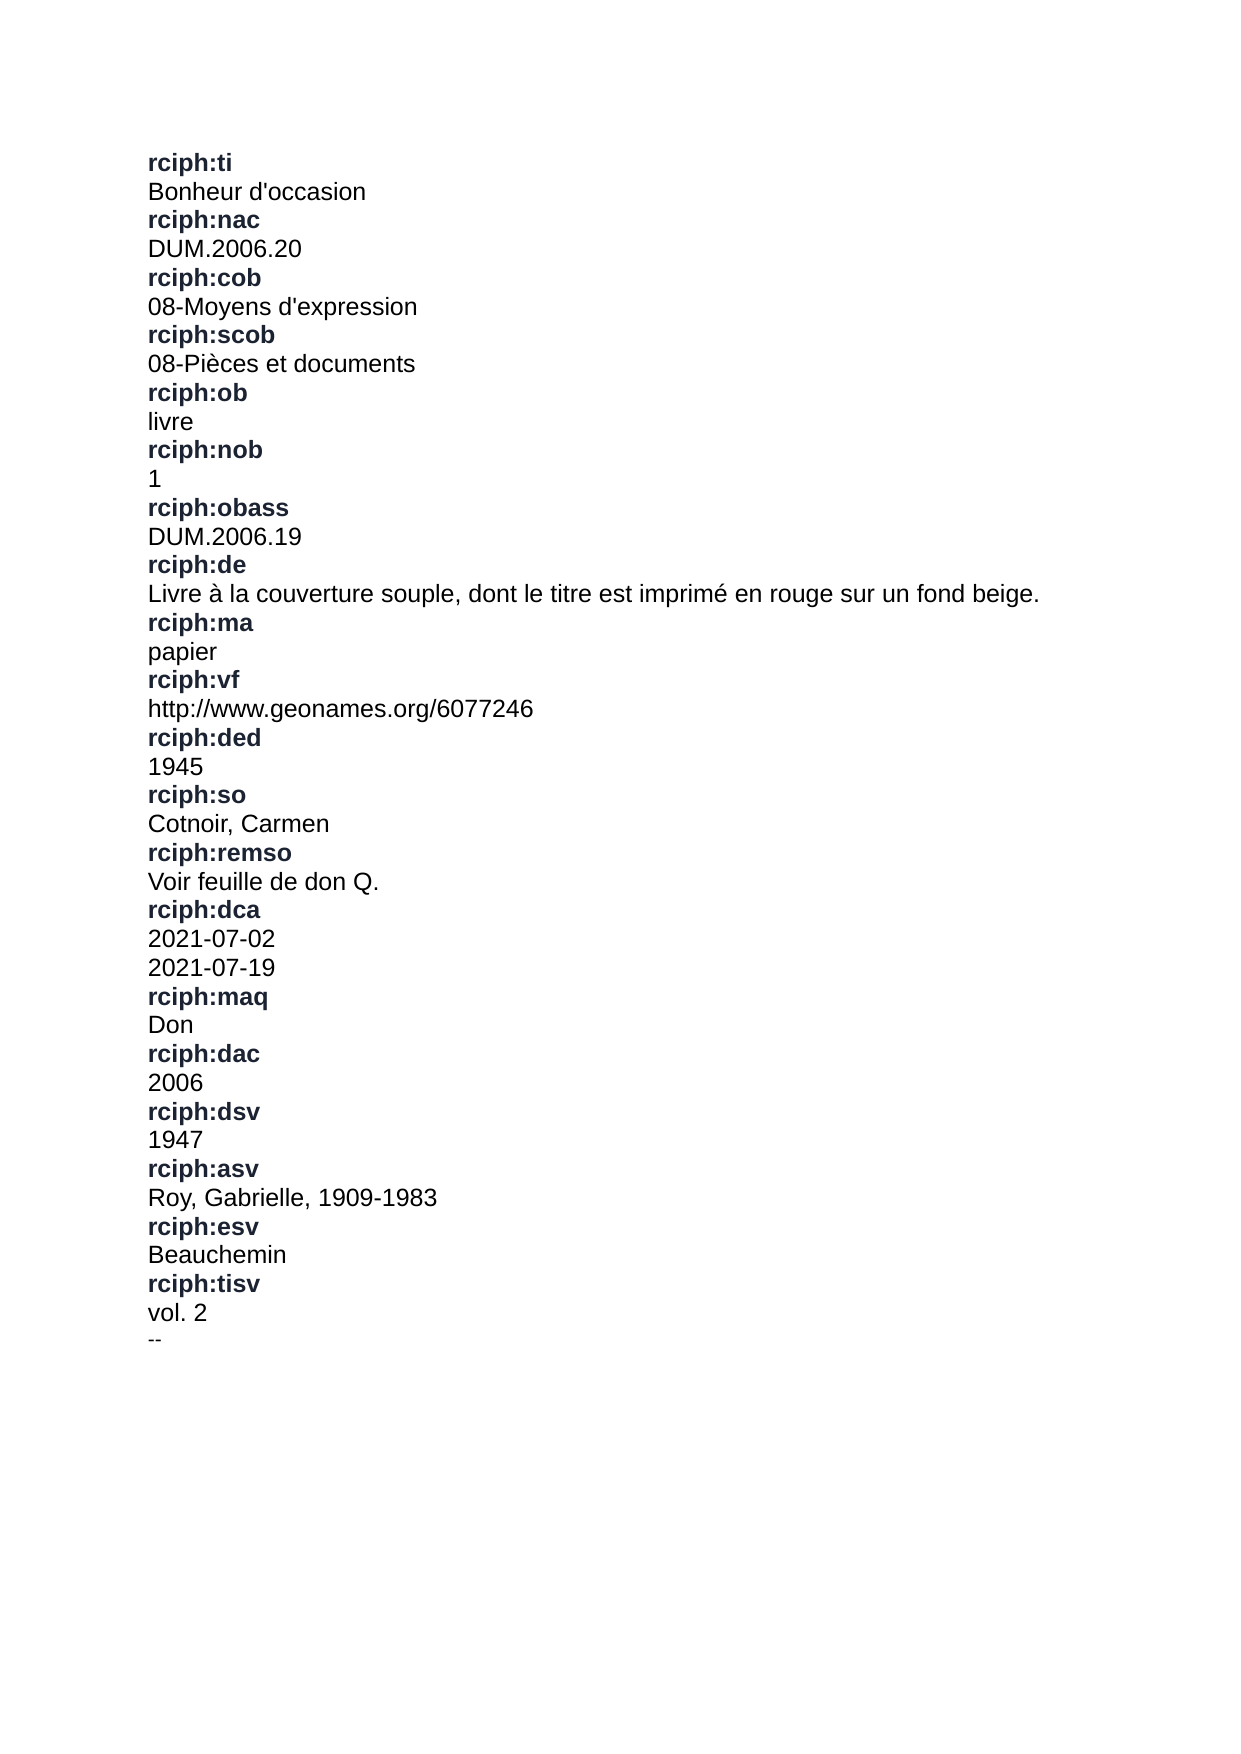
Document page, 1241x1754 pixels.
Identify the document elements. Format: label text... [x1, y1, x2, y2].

text rciph:ma [148, 608, 1092, 636]
text rciph:asv [148, 1154, 1092, 1183]
text rciph:so [148, 780, 1092, 809]
text rciph:ob [148, 378, 1092, 406]
text Roy, Gabrielle, 1909-1983 [148, 1183, 1092, 1211]
text DUM.2006.20 [148, 234, 1092, 263]
text Don [148, 1010, 1092, 1039]
text DUM.2006.19 [148, 521, 1092, 550]
text rciph:ti [148, 148, 1092, 176]
text rciph:remso [148, 838, 1092, 866]
text Voir feuille de don Q. [148, 866, 1092, 895]
text rciph:obass [148, 493, 1092, 521]
text http://www.geonames.org/6077246 [148, 694, 1092, 723]
text 1945 [148, 751, 1092, 780]
text rciph:scob [148, 320, 1092, 349]
text rciph:vf [148, 665, 1092, 694]
text livre [148, 406, 1092, 435]
text 08-Pièces et documents [148, 349, 1092, 378]
text rciph:ded [148, 723, 1092, 751]
text rciph:cob [148, 263, 1092, 291]
text papier [148, 636, 1092, 665]
text 1947 [148, 1125, 1092, 1154]
text 1 [148, 464, 1092, 493]
text 2006 [148, 1068, 1092, 1096]
text rciph:de [148, 550, 1092, 579]
text vol. 2 [148, 1298, 1092, 1326]
text Cotnoir, Carmen [148, 809, 1092, 838]
text rciph:dca [148, 895, 1092, 924]
text Bonheur d'occasion [148, 176, 1092, 205]
text rciph:esv [148, 1211, 1092, 1240]
text rciph:dac [148, 1039, 1092, 1068]
text rciph:tisv [148, 1269, 1092, 1298]
text 08-Moyens d'expression [148, 291, 1092, 320]
text rciph:nob [148, 435, 1092, 464]
text -- [148, 1326, 1092, 1350]
text rciph:dsv [148, 1096, 1092, 1125]
text Livre à la couverture souple, dont le titre est imprimé en rouge sur un fond beige. [148, 579, 1092, 608]
text rciph:maq [148, 981, 1092, 1010]
text 2021-07-19 [148, 953, 1092, 981]
text Beauchemin [148, 1240, 1092, 1269]
text 2021-07-02 [148, 924, 1092, 953]
text rciph:nac [148, 205, 1092, 234]
